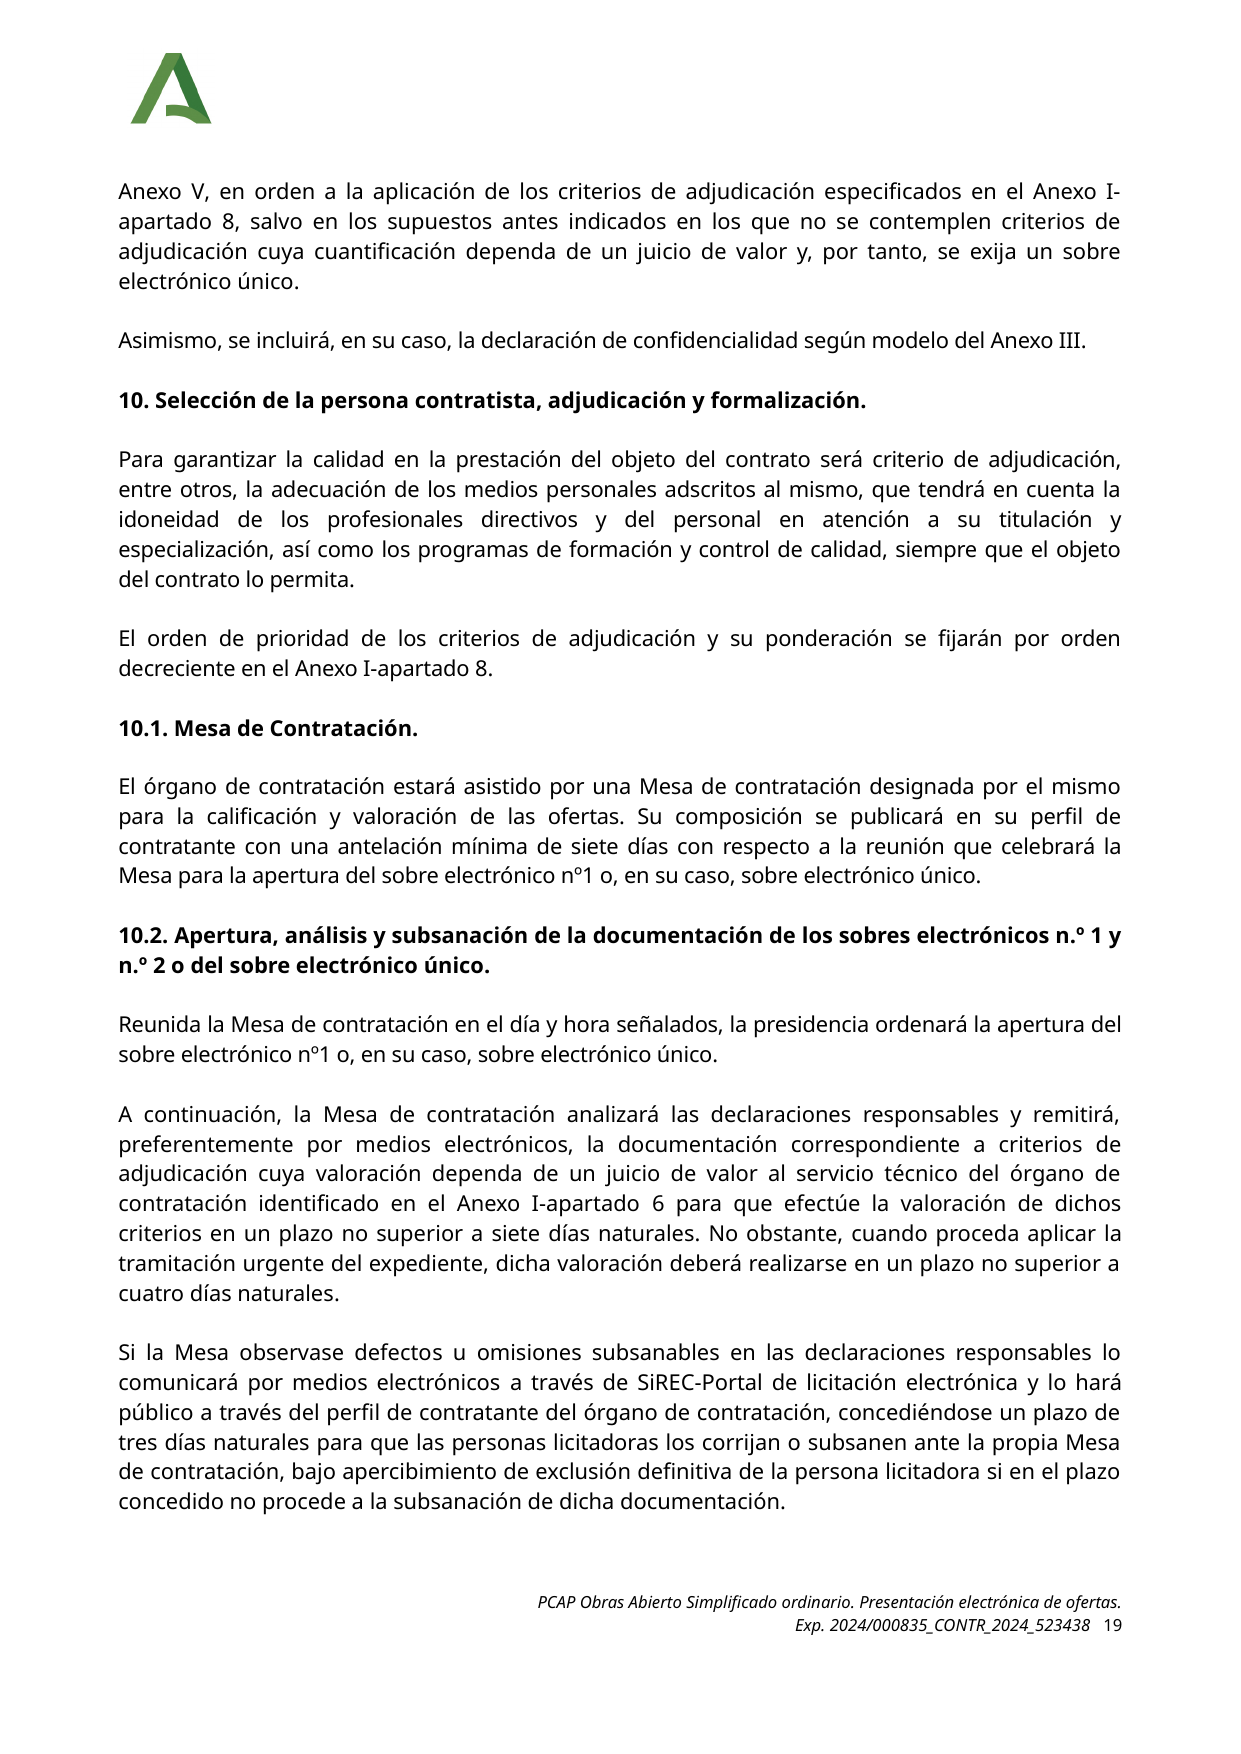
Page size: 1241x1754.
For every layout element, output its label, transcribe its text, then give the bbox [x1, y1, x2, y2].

text A continuación, la Mesa de contratación analizará las declaraciones responsables y remitirá, preferentemente por medios electrónicos, la documentación correspondiente a criterios de adjudicación cuya valoración dependa de un juicio de valor al servicio técnico del órgano de contratación identificado en el Anexo I-apartado 6 para que efectúe la valoración de dichos criterios en un plazo no superior a siete días naturales. No obstante, cuando proceda aplicar la tramitación urgente del expediente, dicha valoración deberá realizarse en un plazo no superior a cuatro días naturales. [118, 1099, 1122, 1307]
picture [127, 48, 216, 128]
text Para garantizar la calidad en la prestación del objeto del contrato será criterio de adjudicación, entre otros, la adecuación de los medios personales adscritos al mismo, que tendrá en cuenta la idoneidad de los profesionales directivos y del personal en atención a su titulación y especialización, así como los programas de formación y control de calidad, siempre que el objeto del contrato lo permita. [118, 444, 1122, 593]
text Reunida la Mesa de contratación en el día y hora señalados, la presidencia ordenará la apertura del sobre electrónico nº1 o, en su caso, sobre electrónico único. [118, 1009, 1122, 1069]
subtitle 10. Selección de la persona contratista, adjudicación y formalización. [118, 385, 1122, 415]
text Anexo V, en orden a la aplicación de los criterios de adjudicación especificados en el Anexo I-apartado 8, salvo en los supuestos antes indicados en los que no se contemplen criterios de adjudicación cuya cuantificación dependa de un juicio de valor y, por tanto, se exija un sobre electrónico único. [118, 176, 1122, 296]
text Si la Mesa observase defectos u omisiones subsanables en las declaraciones responsables lo comunicará por medios electrónicos a través de SiREC-Portal de licitación electrónica y lo hará público a través del perfil de contratante del órgano de contratación, concediéndose un plazo de tres días naturales para que las personas licitadoras los corrijan o subsanen ante la propia Mesa de contratación, bajo apercibimiento de exclusión definitiva de la persona licitadora si en el plazo concedido no procede a la subsanación de dicha documentación. [118, 1337, 1122, 1516]
text El orden de prioridad de los criterios de adjudicación y su ponderación se fijarán por orden decreciente en el Anexo I-apartado 8. [118, 623, 1122, 683]
subtitle 10.2. Apertura, análisis y subsanación de la documentación de los sobres electrónicos n.º 1 y n.º 2 o del sobre electrónico único. [118, 920, 1122, 980]
subtitle 10.1. Mesa de Contratación. [118, 713, 1122, 742]
text El órgano de contratación estará asistido por una Mesa de contratación designada por el mismo para la calificación y valoración de las ofertas. Su composición se publicará en su perfil de contratante con una antelación mínima de siete días con respecto a la reunión que celebrará la Mesa para la apertura del sobre electrónico nº1 o, en su caso, sobre electrónico único. [118, 771, 1122, 890]
text Asimismo, se incluirá, en su caso, la declaración de confidencialidad según modelo del Anexo III. [118, 325, 1122, 355]
